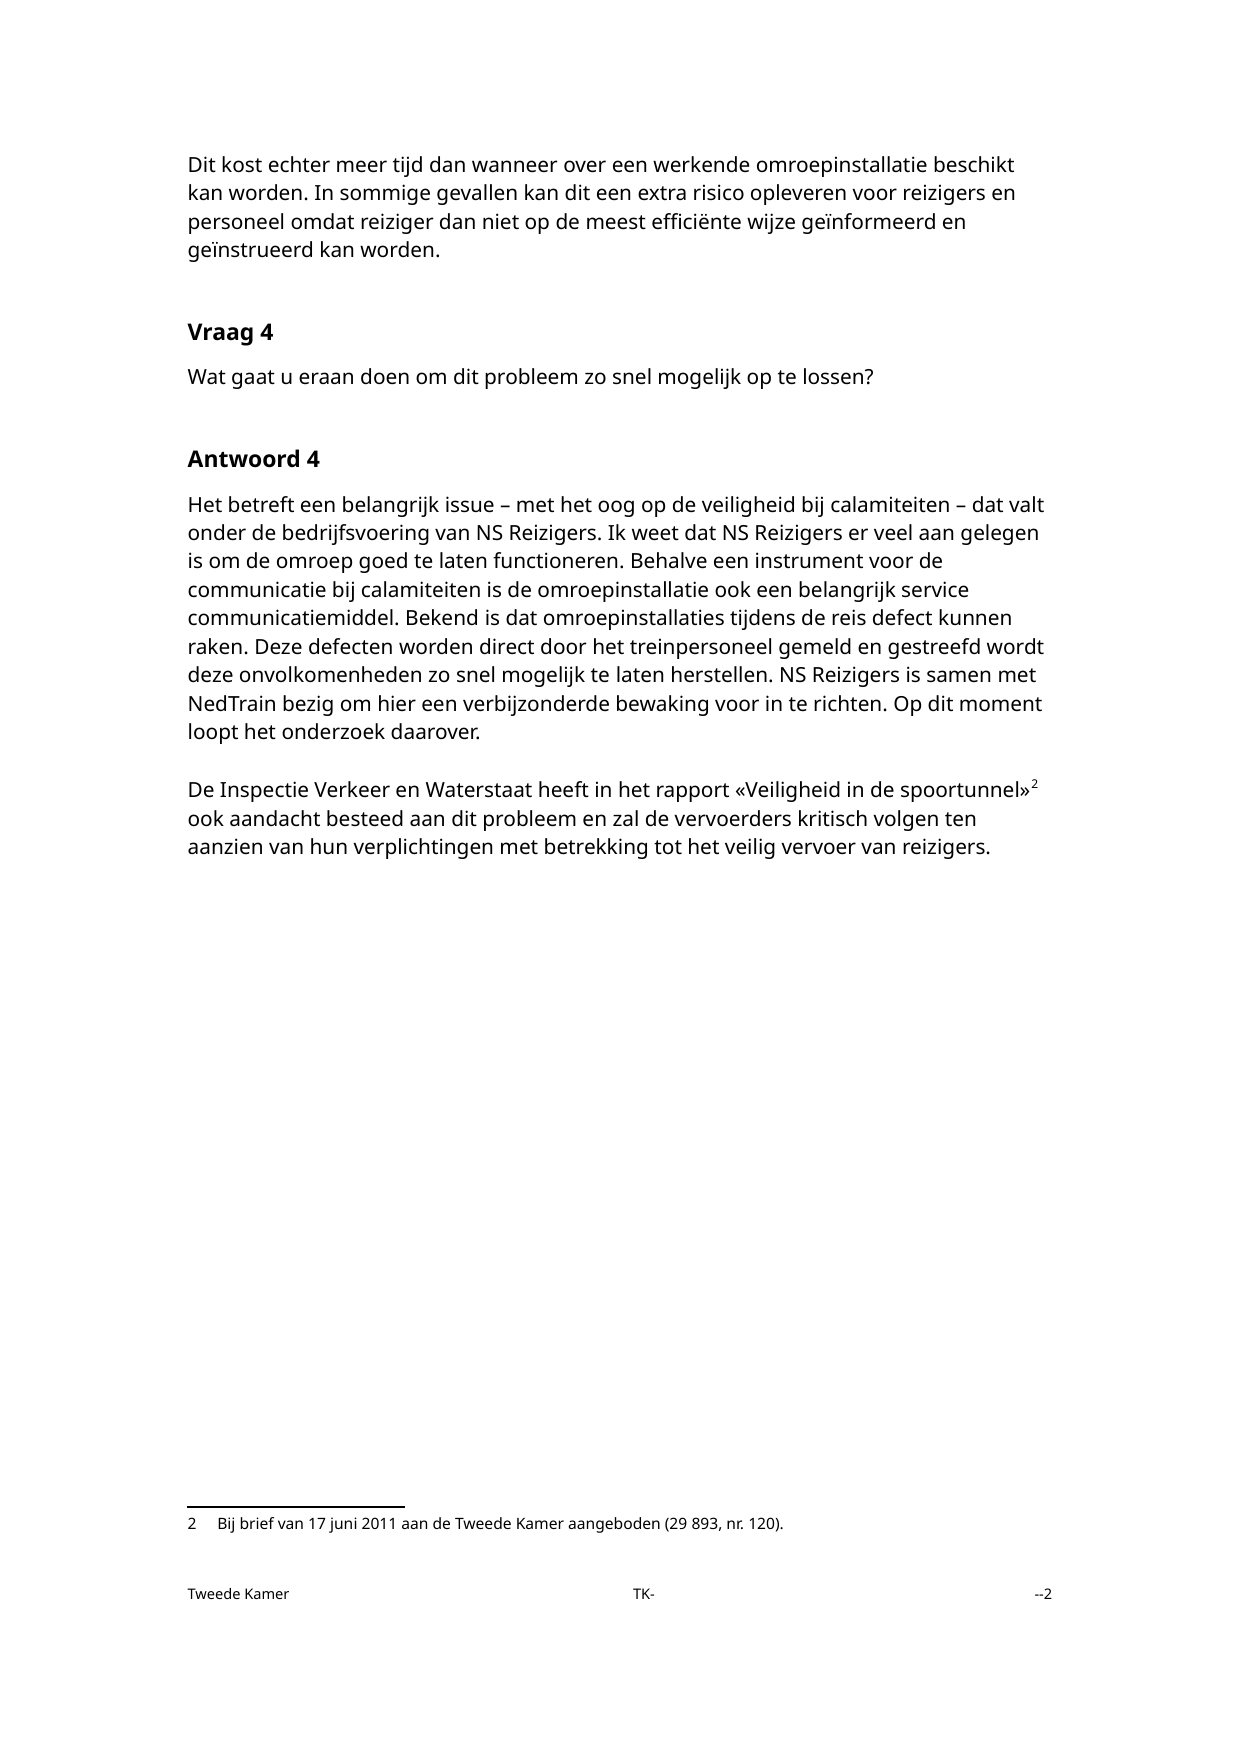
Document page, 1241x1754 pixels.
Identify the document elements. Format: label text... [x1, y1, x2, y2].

text Bij brief van 17 juni 2011 aan de Tweede Kamer aangeboden (29 893, nr. 120). [187, 1506, 1053, 1534]
subtitle Antwoord 4 [187, 443, 1053, 475]
text De Inspectie Verkeer en Waterstaat heeft in het rapport «Veiligheid in de spoortunnel» ook aandacht besteed aan dit probleem en zal de vervoerders kritisch volgen ten aanzien van hun verplichtingen met betrekking tot het veilig vervoer van reizigers. [187, 776, 1053, 861]
text Het betreft een belangrijk issue – met het oog op de veiligheid bij calamiteiten – dat valt onder de bedrijfsvoering van NS Reizigers. Ik weet dat NS Reizigers er veel aan gelegen is om de omroep goed te laten functioneren. Behalve een instrument voor de communicatie bij calamiteiten is de omroepinstallatie ook een belangrijk service communicatiemiddel. Bekend is dat omroepinstallaties tijdens de reis defect kunnen raken. Deze defecten worden direct door het treinpersoneel gemeld en gestreefd wordt deze onvolkomenheden zo snel mogelijk te laten herstellen. NS Reizigers is samen met NedTrain bezig om hier een verbijzonderde bewaking voor in te richten. Op dit moment loopt het onderzoek daarover. [187, 490, 1053, 746]
text Wat gaat u eraan doen om dit probleem zo snel mogelijk op te lossen? [187, 362, 1053, 391]
subtitle Vraag 4 [187, 316, 1053, 347]
text Dit kost echter meer tijd dan wanneer over een werkende omroepinstallatie beschikt kan worden. In sommige gevallen kan dit een extra risico opleveren voor reizigers en personeel omdat reiziger dan niet op de meest efficiënte wijze geïnformeerd en geïnstrueerd kan worden. [187, 150, 1053, 264]
